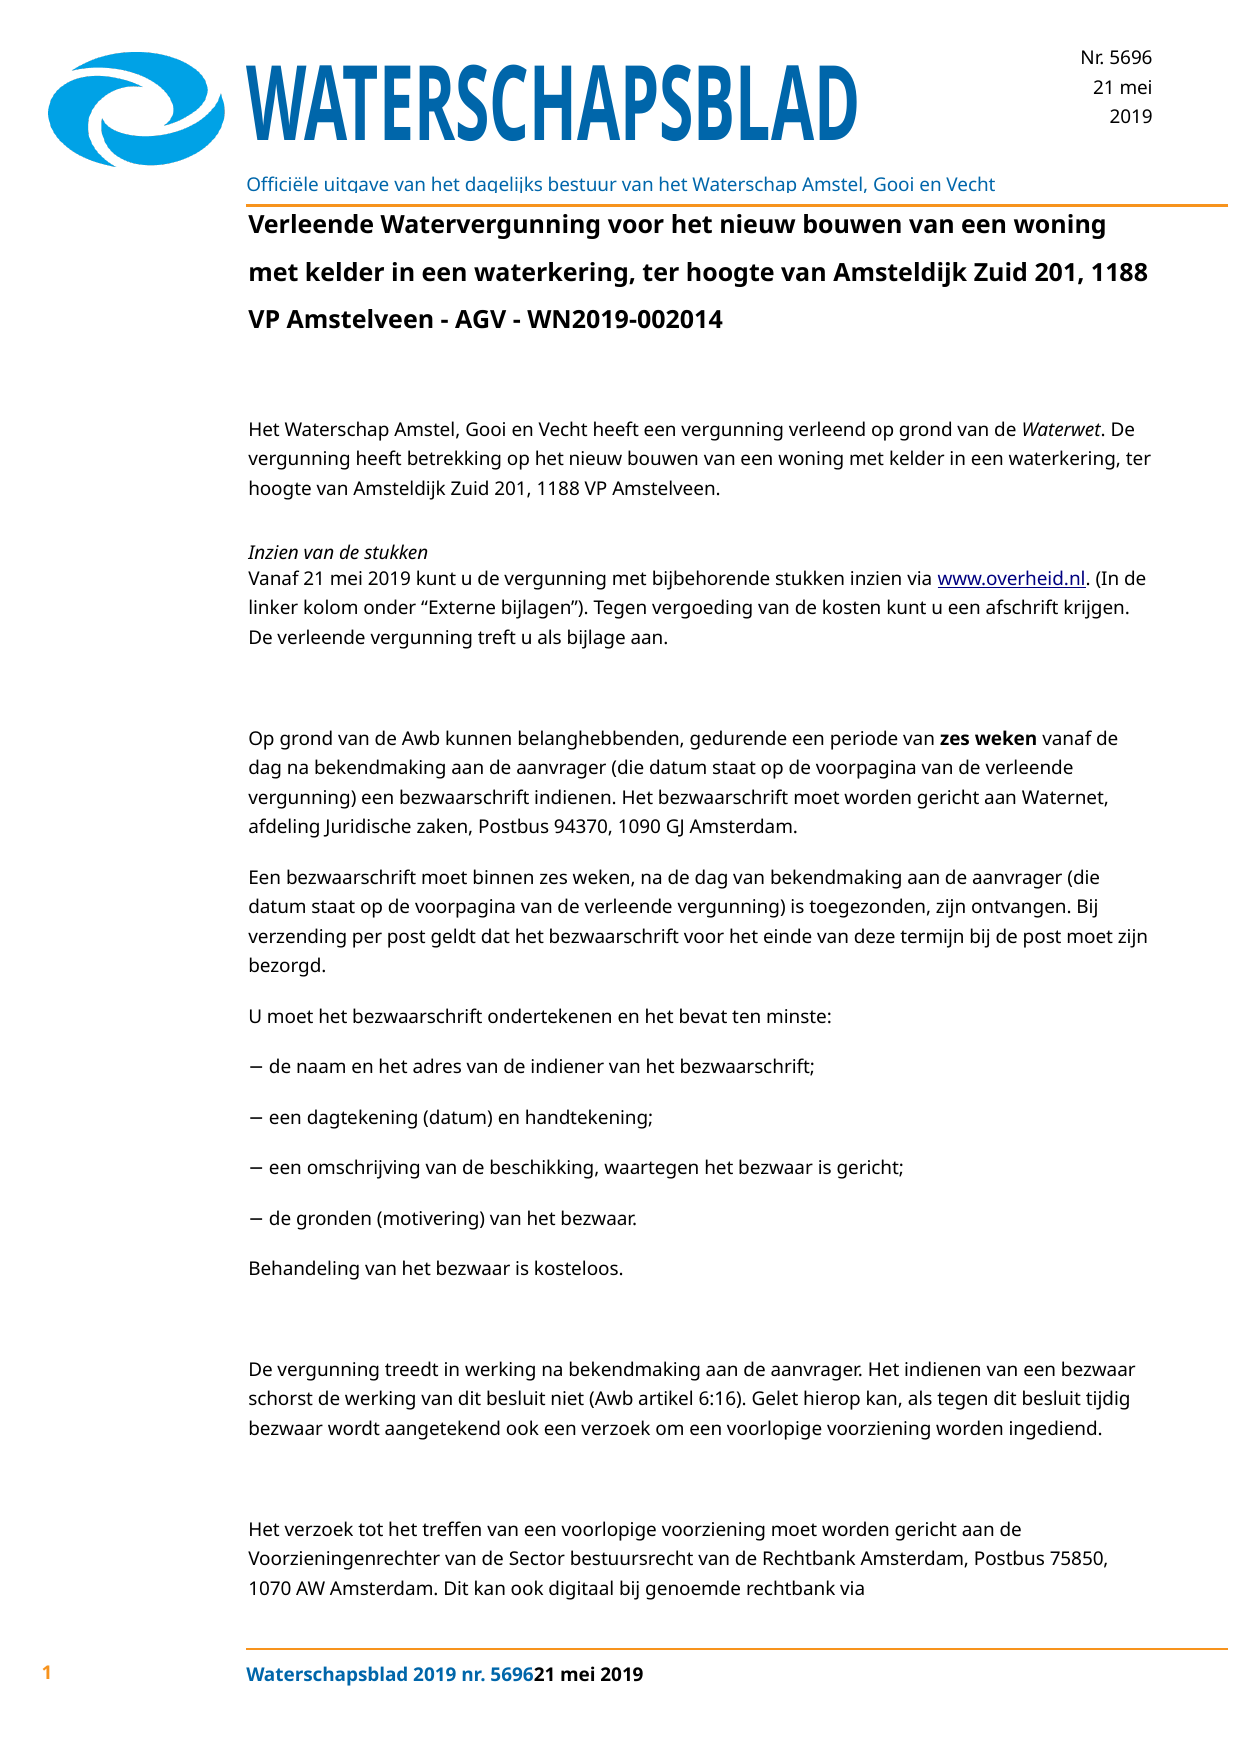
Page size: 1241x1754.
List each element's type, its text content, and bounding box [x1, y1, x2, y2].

text Een bezwaarschrift moet binnen zes weken, na de dag van bekendmaking aan de aanvrager (die datum staat op de voorpagina van de verleende vergunning) is toegezonden, zijn ontvangen. Bij verzending per post geldt dat het bezwaarschrift voor het einde van deze termijn bij de post moet zijn bezorgd. [248, 864, 1152, 978]
text Vanaf 21 mei 2019 kunt u de vergunning met bijbehorende stukken inzien via www.overheid.nl. (In de linker kolom onder “Externe bijlagen”). Tegen vergoeding van de kosten kunt u een afschrift krijgen. De verleende vergunning treft u als bijlage aan. [248, 565, 1152, 650]
text Behandeling van het bezwaar is kosteloos. [248, 1255, 1152, 1281]
text U moet het bezwaarschrift ondertekenen en het bevat ten minste: [248, 1003, 1152, 1029]
text Het Waterschap Amstel, Gooi en Vecht heeft een vergunning verleend op grond van de Waterwet. De vergunning heeft betrekking op het nieuw bouwen van een woning met kelder in een waterkering, ter hoogte van Amsteldijk Zuid 201, 1188 VP Amstelveen. [248, 416, 1152, 501]
text − de naam en het adres van de indiener van het bezwaarschrift; [248, 1053, 1152, 1079]
text Het verzoek tot het treffen van een voorlopige voorziening moet worden gericht aan de Voorzieningenrechter van de Sector bestuursrecht van de Rechtbank Amsterdam, Postbus 75850, 1070 AW Amsterdam. Dit kan ook digitaal bij genoemde rechtbank via [248, 1516, 1152, 1601]
text − een dagtekening (datum) en handtekening; [248, 1104, 1152, 1130]
text − een omschrijving van de beschikking, waartegen het bezwaar is gericht; [248, 1154, 1152, 1180]
text Inzien van de stukken [248, 539, 1152, 565]
text Verleende Watervergunning voor het nieuw bouwen van een woning met kelder in een waterkering, ter hoogte van Amsteldijk Zuid 201, 1188 VP Amstelveen - AGV - WN2019-002014 [248, 207, 1152, 336]
text − de gronden (motivering) van het bezwaar. [248, 1205, 1152, 1231]
text Op grond van de Awb kunnen belanghebbenden, gedurende een periode van zes weken vanaf de dag na bekendmaking aan de aanvrager (die datum staat op de voorpagina van de verleende vergunning) een bezwaarschrift indienen. Het bezwaarschrift moet worden gericht aan Waternet, afdeling Juridische zaken, Postbus 94370, 1090 GJ Amsterdam. [248, 725, 1152, 839]
text De vergunning treedt in werking na bekendmaking aan de aanvrager. Het indienen van een bezwaar schorst de werking van dit besluit niet (Awb artikel 6:16). Gelet hierop kan, als tegen dit besluit tijdig bezwaar wordt aangetekend ook een verzoek om een voorlopige voorziening worden ingediend. [248, 1356, 1152, 1441]
picture [41, 47, 231, 172]
